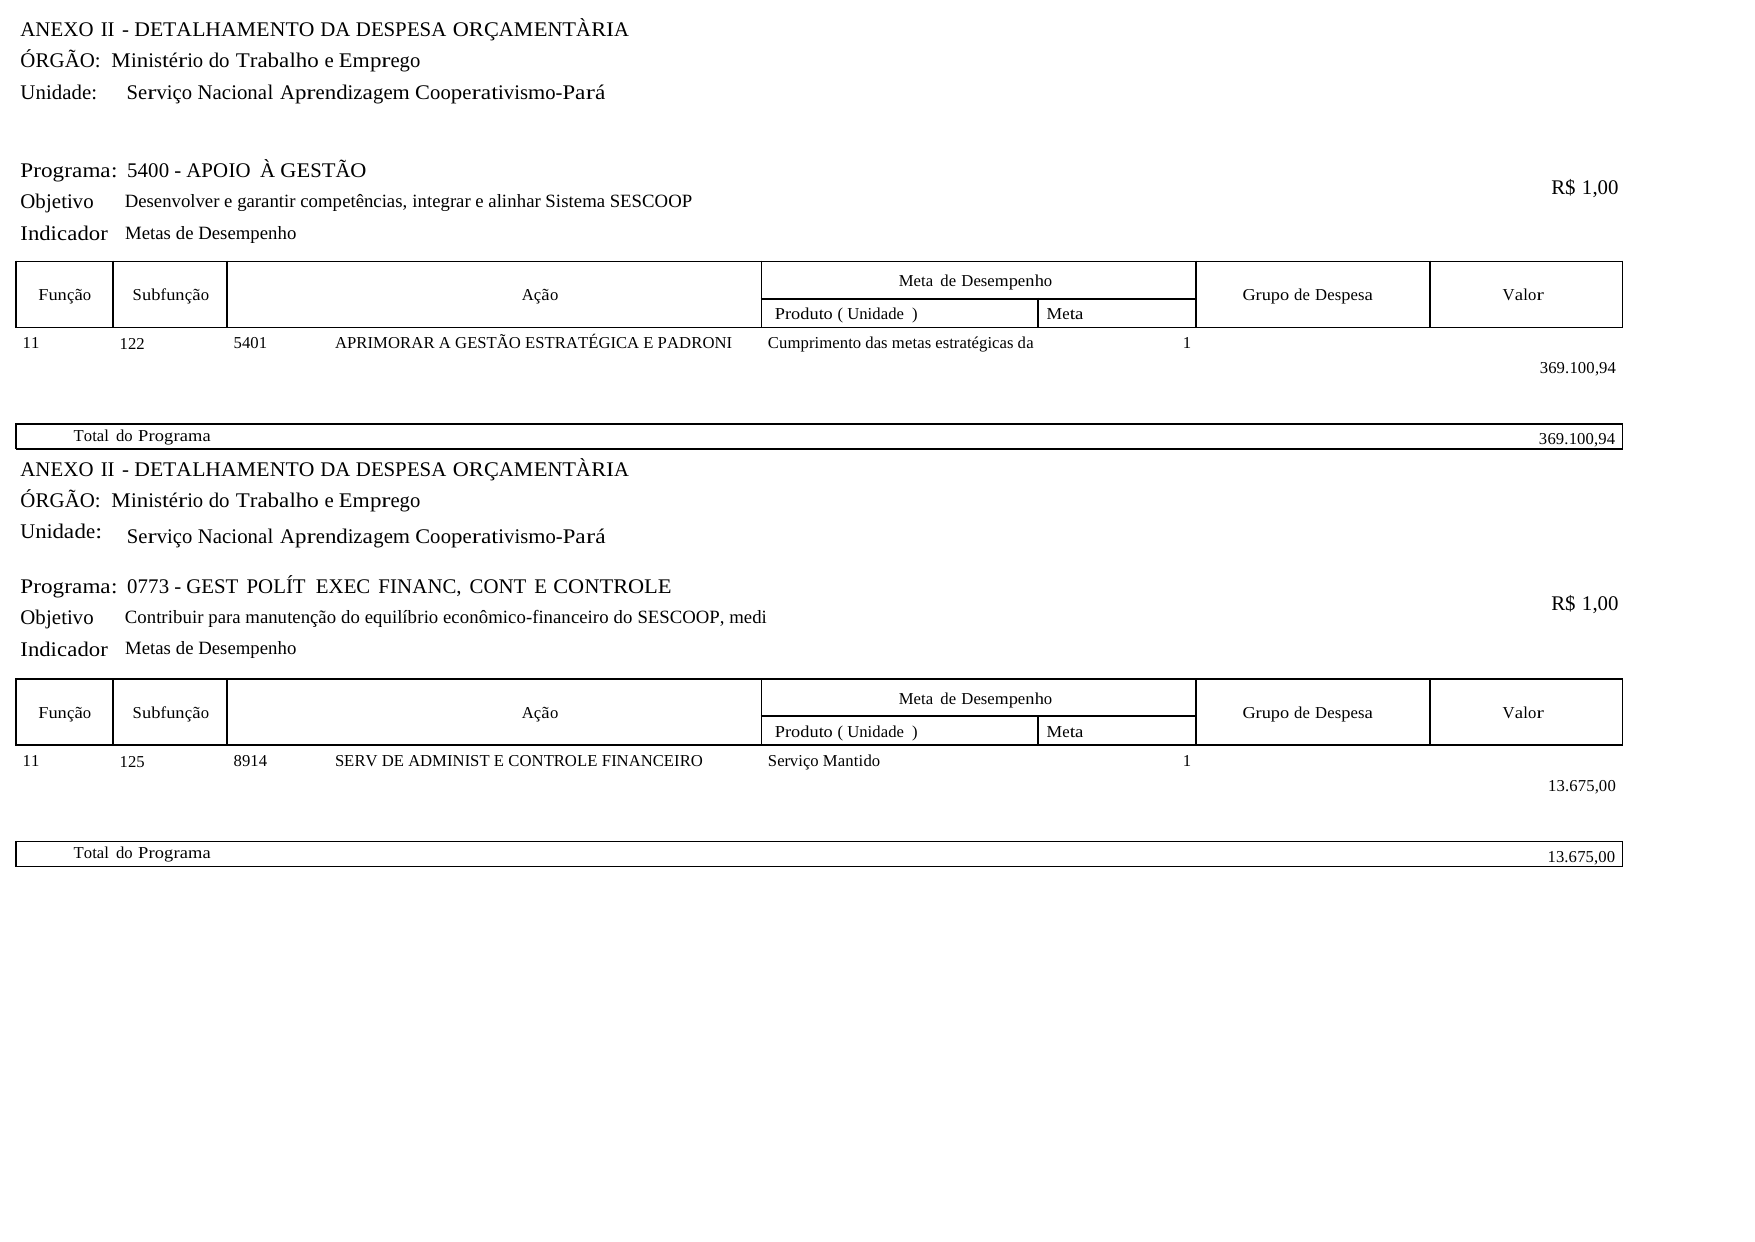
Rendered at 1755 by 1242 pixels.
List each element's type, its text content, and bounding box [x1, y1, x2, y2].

table_cell 369.100,94 [1430, 328, 1622, 423]
table_header Ação [228, 262, 761, 326]
text Objetivo Contribuir para manutenção do equilíbrio econômico-financeiro do SESCOOP, medi [20, 605, 769, 629]
text Programa: 0773 - GEST POLÍT EXEC FINANC, CONT E CONTROLE [20, 574, 763, 598]
text Indicador Metas de Desempenho [20, 637, 763, 661]
table_cell 1 [1038, 746, 1196, 841]
table_cell Meta [1039, 717, 1195, 744]
table_cell Meta [1039, 300, 1195, 326]
text R$ 1,00 [1551, 591, 1639, 614]
table_cell 8914 SERV DE ADMINIST E CONTROLE FINANCEIRO [227, 746, 761, 841]
table_header Subfunção [114, 262, 226, 326]
table_header Valor [1431, 262, 1622, 326]
text R$ 1,00 [1551, 175, 1639, 199]
table_header Meta de Desempenho [762, 262, 1195, 298]
table_header Meta de Desempenho [762, 680, 1195, 715]
text Indicador Metas de Desempenho [20, 221, 691, 244]
table_cell 125 [113, 746, 227, 841]
table_cell Produto ( Unidade ) [762, 300, 1037, 326]
table_header Função [17, 262, 112, 326]
table_cell [1196, 328, 1430, 423]
table_cell 13.675,00 [1430, 746, 1622, 841]
table_header Função [17, 680, 112, 744]
table_cell Serviço Mantido [761, 746, 1038, 841]
table_header Grupo de Despesa [1197, 262, 1429, 326]
table_cell 1 [1038, 328, 1196, 423]
text ANEXO II - DETALHAMENTO DA DESPESA ORÇAMENTÀRIA ÓRGÃO: Ministério do Trabalho e Emprego [20, 451, 630, 513]
table_cell Cumprimento das metas estratégicas da [761, 328, 1038, 423]
text Programa: 5400 - APOIO À GESTÃO [20, 158, 691, 182]
text Unidade: [20, 519, 107, 542]
table_cell 11 [16, 746, 113, 841]
table_header Subfunção [114, 680, 226, 744]
table_cell Produto ( Unidade ) [762, 717, 1037, 744]
table_cell Total do Programa 369.100,94 [17, 425, 1622, 448]
table_cell 11 [16, 328, 113, 423]
table_header Grupo de Despesa [1197, 680, 1429, 744]
text Objetivo Desenvolver e garantir competências, integrar e alinhar Sistema SESCOOP [20, 189, 696, 213]
table_cell 5401 APRIMORAR A GESTÃO ESTRATÉGICA E PADRONI [227, 328, 761, 423]
table_cell 122 [113, 328, 227, 423]
table_header Valor [1431, 680, 1622, 744]
table_header Ação [228, 680, 761, 744]
text Serviço Nacional Aprendizagem Cooperativismo-Pará [127, 524, 1639, 547]
table_cell [1196, 746, 1430, 841]
table_cell Total do Programa 13.675,00 [17, 842, 1622, 866]
